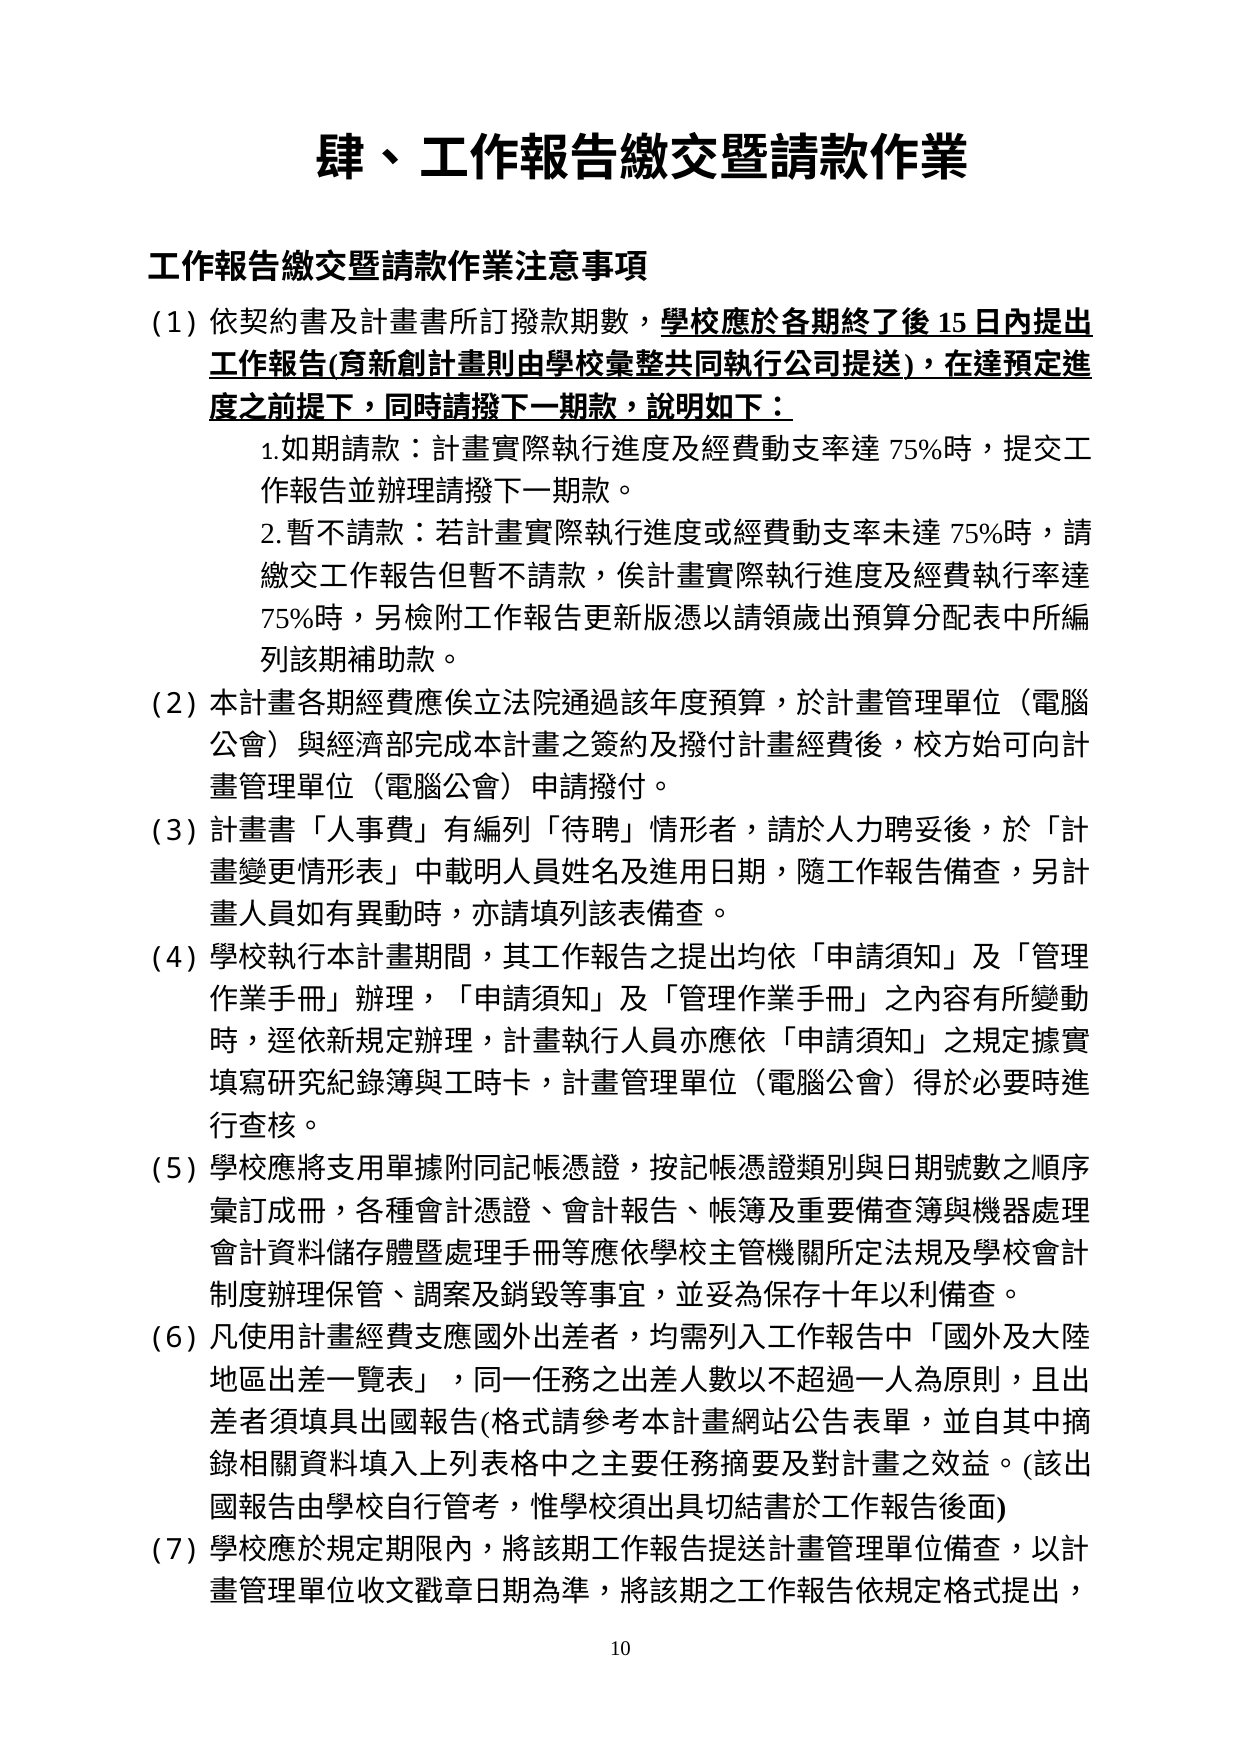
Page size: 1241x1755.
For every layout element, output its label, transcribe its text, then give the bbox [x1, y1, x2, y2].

list 暫不請款：若計畫實際執行進度或經費動支率未達75%時，請繳交工作報告但暫不請款，俟計畫實際執行進度及經費執行率達75%時，另檢附工作報告更新版憑以請領歲出預算分配表中所編列該期補助款。 [260, 510, 1093, 679]
text 工作報告繳交暨請款作業注意事項 [148, 240, 1093, 288]
list 凡使用計畫經費支應國外出差者，均需列入工作報告中「國外及大陸地區出差一覽表」，同一任務之出差人數以不超過一人為原則，且出差者須填具出國報告(格式請參考本計畫網站公告表單，並自其中摘錄相關資料填入上列表格中之主要任務摘要及對計畫之效益。(該出國報告由學校自行管考，惟學校須出具切結書於工作報告後面) [148, 1314, 1093, 1526]
list 如期請款：計畫實際執行進度及經費動支率達75%時，提交工作報告並辦理請撥下一期款。 [260, 425, 1093, 510]
list 學校執行本計畫期間，其工作報告之提出均依「申請須知」及「管理作業手冊」辦理，「申請須知」及「管理作業手冊」之內容有所變動時，逕依新規定辦理，計畫執行人員亦應依「申請須知」之規定據實填寫研究紀錄簿與工時卡，計畫管理單位（電腦公會）得於必要時進行查核。 [148, 933, 1093, 1145]
list 學校應於規定期限內，將該期工作報告提送計畫管理單位備查，以計畫管理單位收文戳章日期為準，將該期之工作報告依規定格式提出， [148, 1526, 1093, 1610]
list 學校應將支用單據附同記帳憑證，按記帳憑證類別與日期號數之順序彙訂成冊，各種會計憑證、會計報告、帳簿及重要備查簿與機器處理會計資料儲存體暨處理手冊等應依學校主管機關所定法規及學校會計制度辦理保管、調案及銷毀等事宜，並妥為保存十年以利備查。 [148, 1145, 1093, 1314]
list 工作報告繳交暨請款作業 [192, 117, 1093, 190]
list 本計畫各期經費應俟立法院通過該年度預算，於計畫管理單位（電腦公會）與經濟部完成本計畫之簽約及撥付計畫經費後，校方始可向計畫管理單位（電腦公會）申請撥付。 [148, 679, 1093, 806]
list 計畫書「人事費」有編列「待聘」情形者，請於人力聘妥後，於「計畫變更情形表」中載明人員姓名及進用日期，隨工作報告備查，另計畫人員如有異動時，亦請填列該表備查。 [148, 806, 1093, 933]
list 依契約書及計畫書所訂撥款期數，學校應於各期終了後15日內提出工作報告(育新創計畫則由學校彙整共同執行公司提送)，在達預定進度之前提下，同時請撥下一期款，說明如下： [148, 298, 1093, 425]
